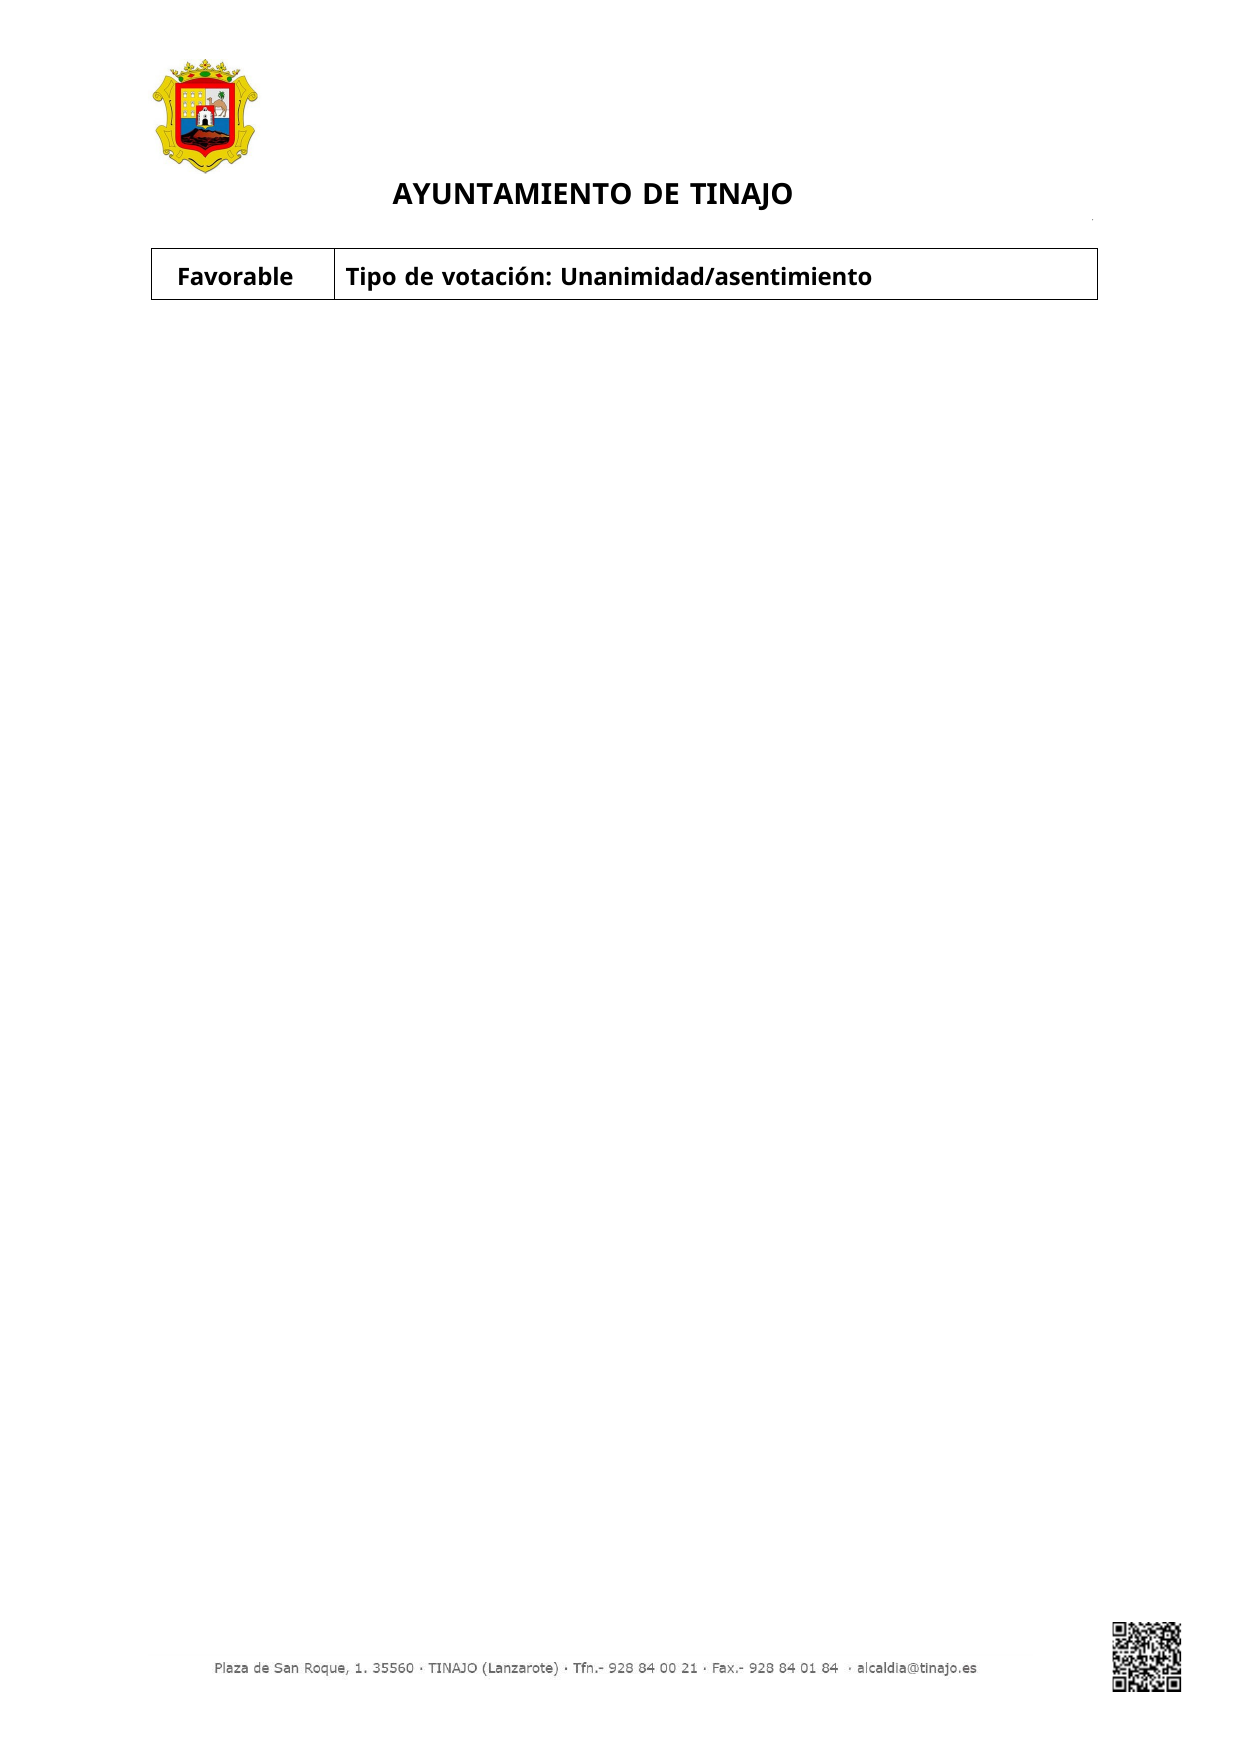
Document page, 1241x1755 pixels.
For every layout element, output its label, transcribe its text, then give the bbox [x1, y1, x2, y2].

table_cell Tipo de votación: Unanimidad/asentimiento [335, 249, 1097, 299]
table_cell Favorable [152, 249, 334, 299]
